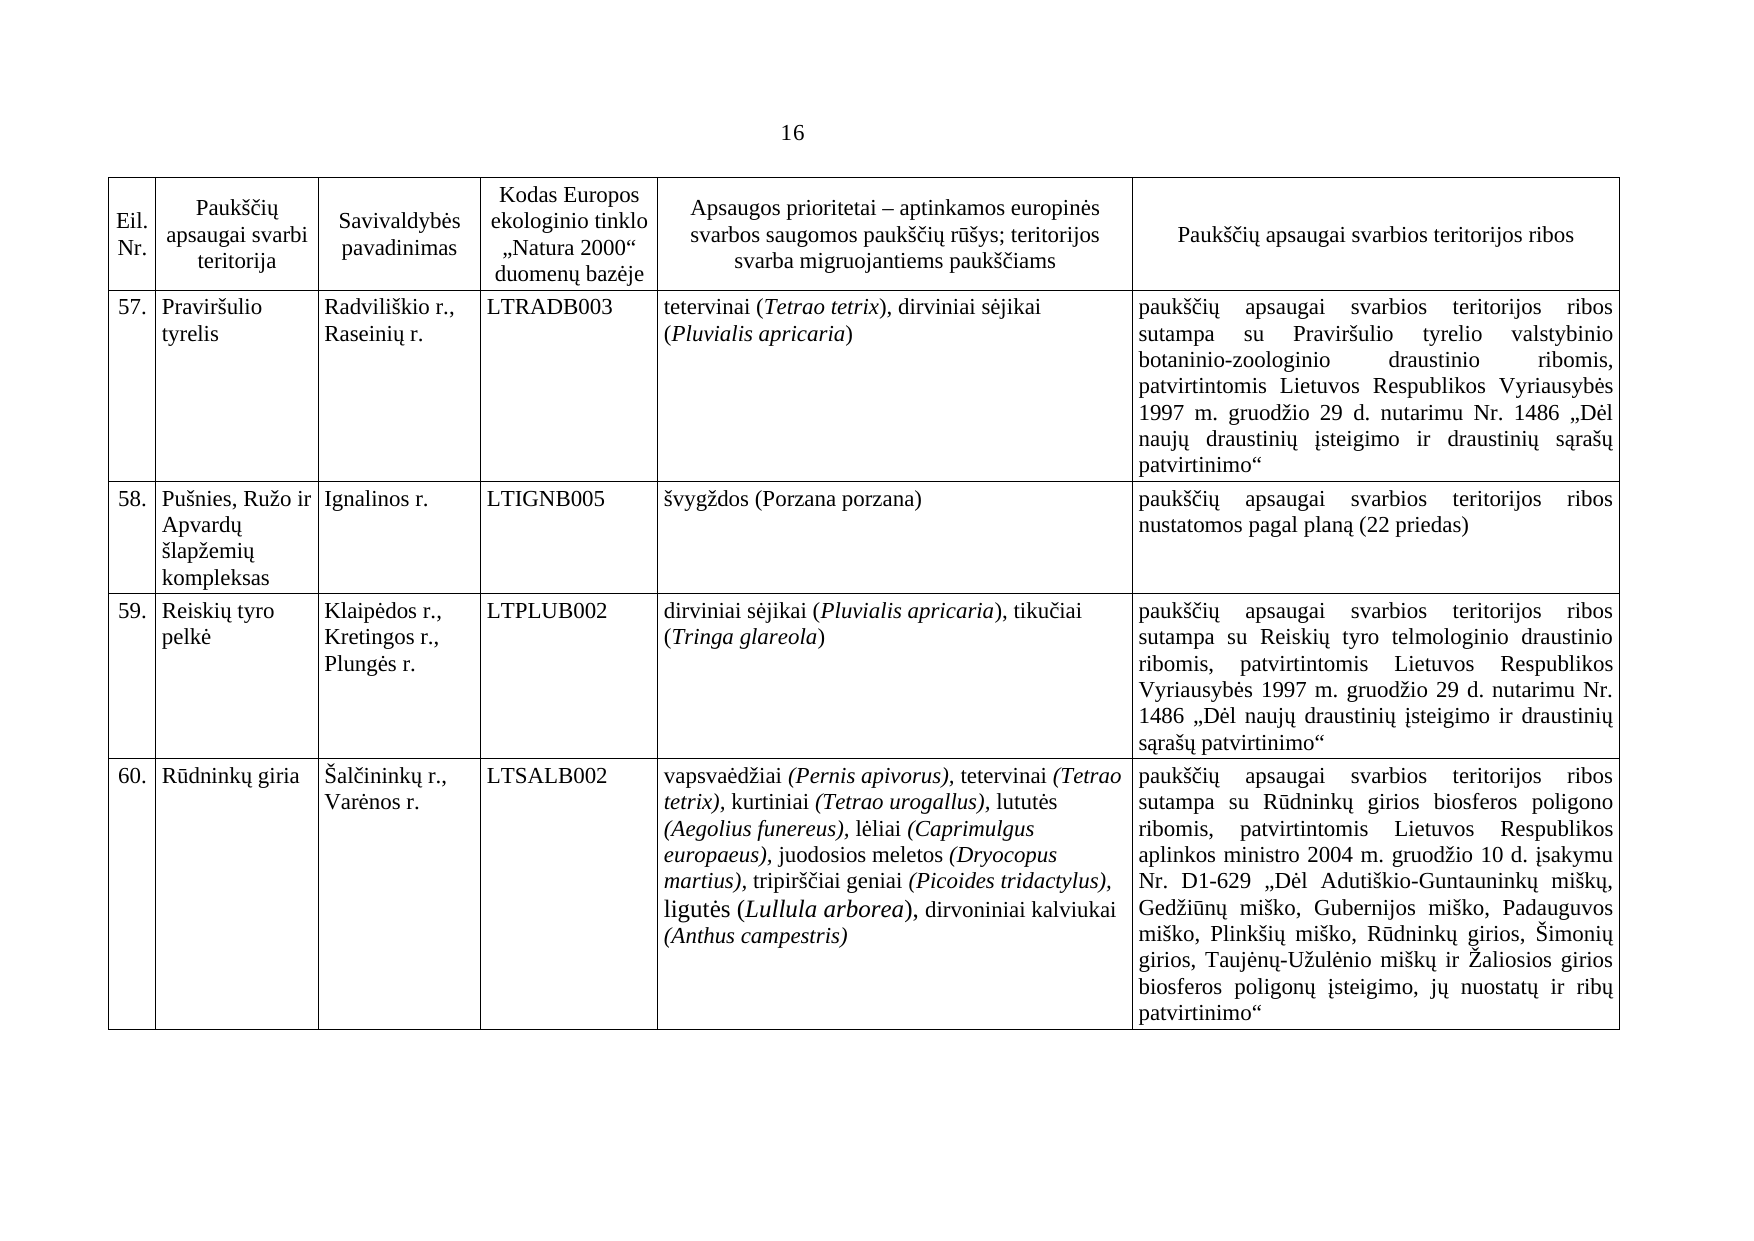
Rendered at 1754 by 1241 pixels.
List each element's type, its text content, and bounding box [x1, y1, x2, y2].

table_cell Pušnies, Ružo ir Apvardų šlapžemių kompleksas [156, 482, 318, 593]
table_cell Šalčininkų r., Varėnos r. [319, 759, 480, 1028]
table_cell paukščių apsaugai svarbios teritorijos ribos sutampa su Reiskių tyro telmologinio draustinio ribomis, patvirtintomis Lietuvos Respublikos Vyriausybės 1997 m. gruodžio 29 d. nutarimu Nr. 1486 „Dėl naujų draustinių įsteigimo ir draustinių sąrašų patvirtinimo“ [1133, 594, 1619, 758]
table_cell švygždos (Porzana porzana) [658, 482, 1132, 593]
table_cell paukščių apsaugai svarbios teritorijos ribos sutampa su Rūdninkų girios biosferos poligono ribomis, patvirtintomis Lietuvos Respublikos aplinkos ministro 2004 m. gruodžio 10 d. įsakymu Nr. D1-629 „Dėl Adutiškio-Guntauninkų miškų, Gedžiūnų miško, Gubernijos miško, Padauguvos miško, Plinkšių miško, Rūdninkų girios, Šimonių girios, Taujėnų-Užulėnio miškų ir Žaliosios girios biosferos poligonų įsteigimo, jų nuostatų ir ribų patvirtinimo“ [1133, 759, 1619, 1028]
table_cell paukščių apsaugai svarbios teritorijos ribos nustatomos pagal planą (22 priedas) [1133, 482, 1619, 593]
table_header Apsaugos prioritetai – aptinkamos europinės svarbos saugomos paukščių rūšys; teritorijos svarba migruojantiems paukščiams [658, 178, 1132, 289]
table_cell LTPLUB002 [481, 594, 657, 758]
table_header Paukščių apsaugai svarbi teritorija [156, 178, 318, 289]
table_cell LTIGNB005 [481, 482, 657, 593]
table_cell Rūdninkų giria [156, 759, 318, 1028]
table_cell LTRADB003 [481, 291, 657, 481]
table_cell tetervinai (Tetrao tetrix), dirviniai sėjikai (Pluvialis apricaria) [658, 291, 1132, 481]
table_cell Praviršulio tyrelis [156, 291, 318, 481]
table_cell dirviniai sėjikai (Pluvialis apricaria), tikučiai (Tringa glareola) [658, 594, 1132, 758]
table_cell Radviliškio r., Raseinių r. [319, 291, 480, 481]
table_header Paukščių apsaugai svarbios teritorijos ribos [1133, 178, 1619, 289]
table_cell 58. [109, 482, 155, 593]
table_cell vapsvaėdžiai (Pernis apivorus), tetervinai (Tetrao tetrix), kurtiniai (Tetrao urogallus), lututės (Aegolius funereus), lėliai (Caprimulgus europaeus), juodosios meletos (Dryocopus martius), tripirščiai geniai (Picoides tridactylus), ligutės (Lullula arborea), dirvoniniai kalviukai (Anthus campestris) [658, 759, 1132, 1028]
table_header Kodas Europos ekologinio tinklo „Natura 2000“ duomenų bazėje [481, 178, 657, 289]
table_cell Klaipėdos r., Kretingos r., Plungės r. [319, 594, 480, 758]
table_cell 57. [109, 291, 155, 481]
table_cell Ignalinos r. [319, 482, 480, 593]
table_header Savivaldybės pavadinimas [319, 178, 480, 289]
table_cell Reiskių tyro pelkė [156, 594, 318, 758]
table_cell 60. [109, 759, 155, 1028]
table_cell paukščių apsaugai svarbios teritorijos ribos sutampa su Praviršulio tyrelio valstybinio botaninio-zoologinio draustinio ribomis, patvirtintomis Lietuvos Respublikos Vyriausybės 1997 m. gruodžio 29 d. nutarimu Nr. 1486 „Dėl naujų draustinių įsteigimo ir draustinių sąrašų patvirtinimo“ [1133, 291, 1619, 481]
table_cell 59. [109, 594, 155, 758]
table_cell LTSALB002 [481, 759, 657, 1028]
table_header Eil. Nr. [109, 178, 155, 289]
